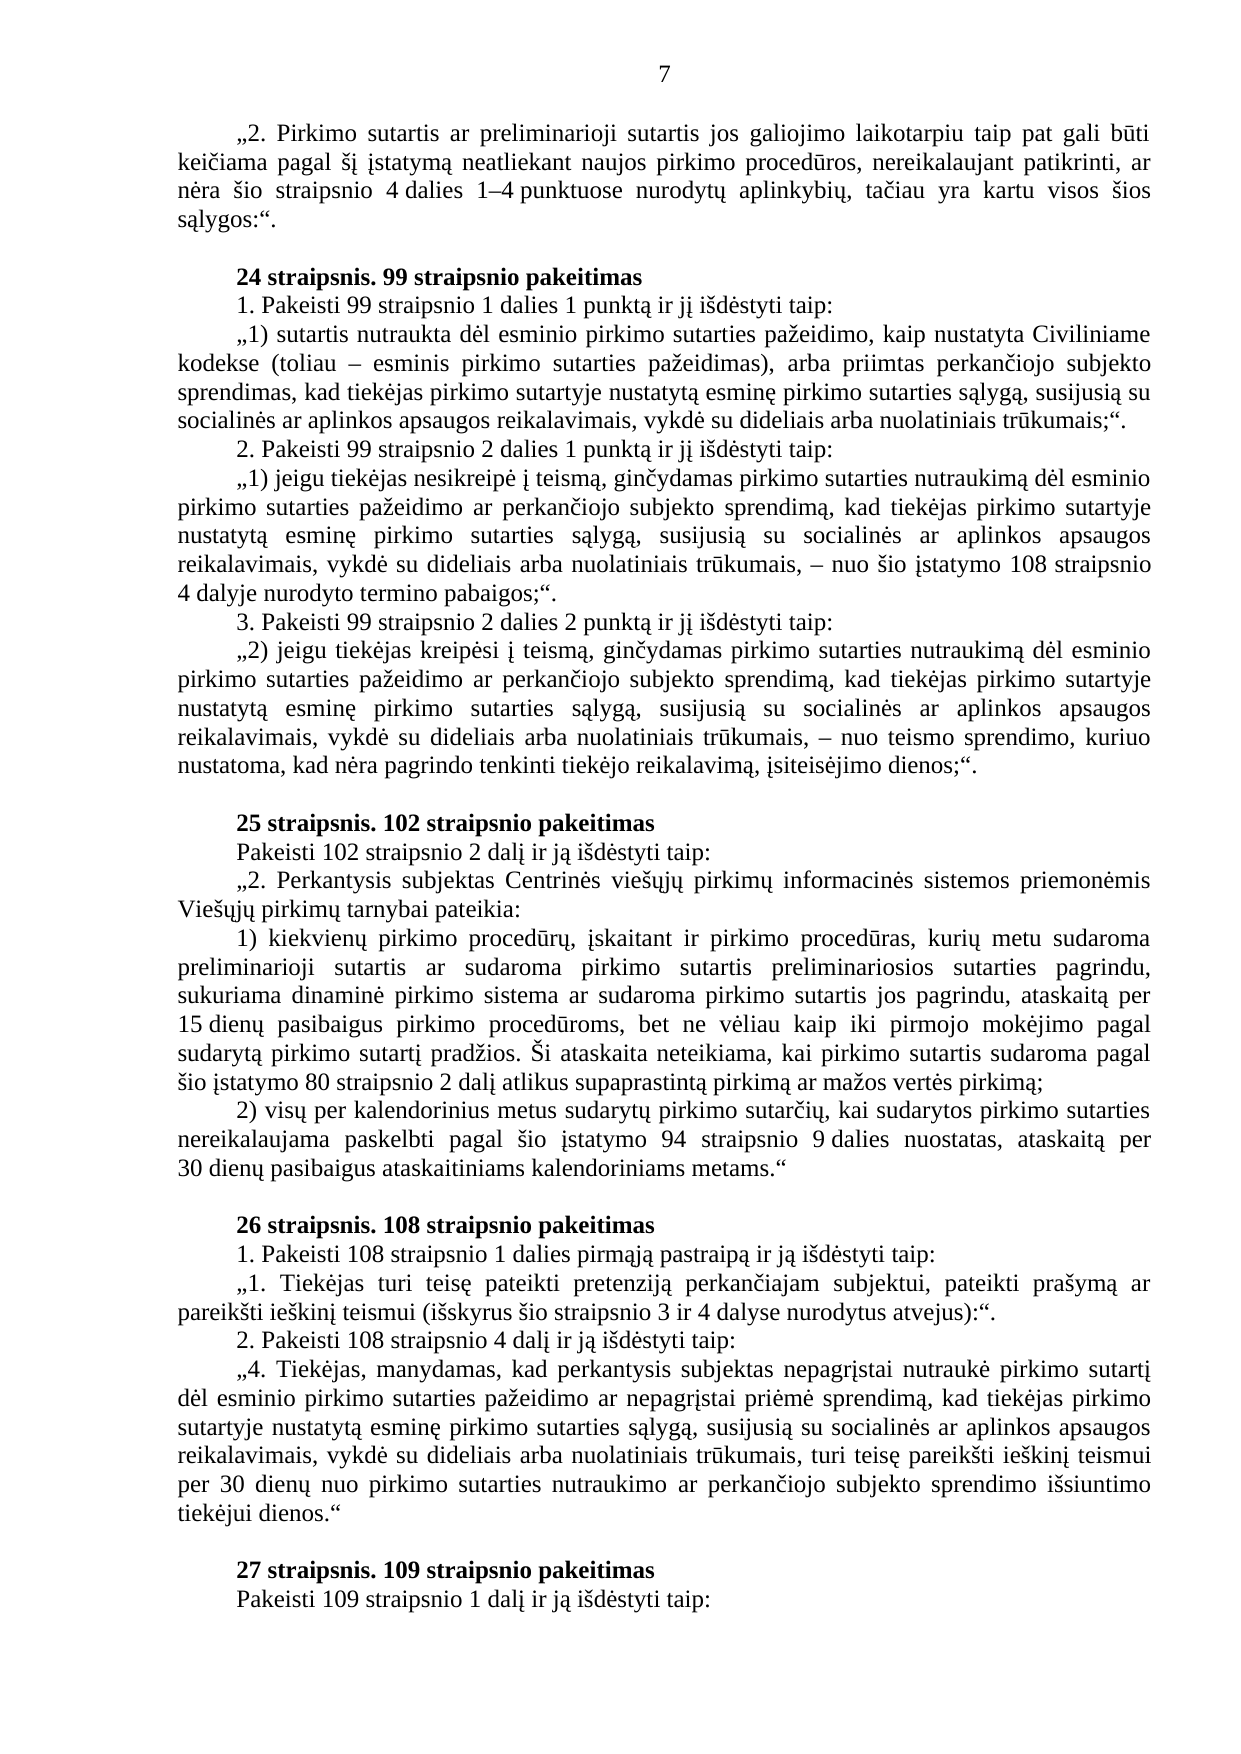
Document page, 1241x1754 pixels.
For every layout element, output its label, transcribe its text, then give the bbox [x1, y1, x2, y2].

text 24 straipsnis. 99 straipsnio pakeitimas [177, 262, 1152, 291]
text „2) jeigu tiekėjas kreipėsi į teismą, ginčydamas pirkimo sutarties nutraukimą dėl esminio pirkimo sutarties pažeidimo ar perkančiojo subjekto sprendimą, kad tiekėjas pirkimo sutartyje nustatytą esminę pirkimo sutarties sąlygą, susijusią su socialinės ar aplinkos apsaugos reikalavimais, vykdė su dideliais arba nuolatiniais trūkumais, – nuo teismo sprendimo, kuriuo nustatoma, kad nėra pagrindo tenkinti tiekėjo reikalavimą, įsiteisėjimo dienos;“. [177, 636, 1152, 779]
text Pakeisti 109 straipsnio 1 dalį ir ją išdėstyti taip: [177, 1584, 1152, 1613]
text 1. Pakeisti 108 straipsnio 1 dalies pirmąją pastraipą ir ją išdėstyti taip: [177, 1239, 1152, 1268]
text 2) visų per kalendorinius metus sudarytų pirkimo sutarčių, kai sudarytos pirkimo sutarties nereikalaujama paskelbti pagal šio įstatymo 94 straipsnio 9 dalies nuostatas, ataskaitą per 30 dienų pasibaigus ataskaitiniams kalendoriniams metams.“ [177, 1096, 1152, 1182]
text 25 straipsnis. 102 straipsnio pakeitimas [177, 808, 1152, 837]
text Pakeisti 102 straipsnio 2 dalį ir ją išdėstyti taip: [177, 837, 1152, 866]
text 2. Pakeisti 108 straipsnio 4 dalį ir ją išdėstyti taip: [177, 1326, 1152, 1354]
text „2. Perkantysis subjektas Centrinės viešųjų pirkimų informacinės sistemos priemonėmis Viešųjų pirkimų tarnybai pateikia: [177, 866, 1152, 923]
text 2. Pakeisti 99 straipsnio 2 dalies 1 punktą ir jį išdėstyti taip: [177, 434, 1152, 463]
text „4. Tiekėjas, manydamas, kad perkantysis subjektas nepagrįstai nutraukė pirkimo sutartį dėl esminio pirkimo sutarties pažeidimo ar nepagrįstai priėmė sprendimą, kad tiekėjas pirkimo sutartyje nustatytą esminę pirkimo sutarties sąlygą, susijusią su socialinės ar aplinkos apsaugos reikalavimais, vykdė su dideliais arba nuolatiniais trūkumais, turi teisę pareikšti ieškinį teismui per 30 dienų nuo pirkimo sutarties nutraukimo ar perkančiojo subjekto sprendimo išsiuntimo tiekėjui dienos.“ [177, 1354, 1152, 1527]
text 27 straipsnis. 109 straipsnio pakeitimas [177, 1556, 1152, 1584]
text „1) jeigu tiekėjas nesikreipė į teismą, ginčydamas pirkimo sutarties nutraukimą dėl esminio pirkimo sutarties pažeidimo ar perkančiojo subjekto sprendimą, kad tiekėjas pirkimo sutartyje nustatytą esminę pirkimo sutarties sąlygą, susijusią su socialinės ar aplinkos apsaugos reikalavimais, vykdė su dideliais arba nuolatiniais trūkumais, – nuo šio įstatymo 108 straipsnio 4 dalyje nurodyto termino pabaigos;“. [177, 463, 1152, 607]
text 1) kiekvienų pirkimo procedūrų, įskaitant ir pirkimo procedūras, kurių metu sudaroma preliminarioji sutartis ar sudaroma pirkimo sutartis preliminariosios sutarties pagrindu, sukuriama dinaminė pirkimo sistema ar sudaroma pirkimo sutartis jos pagrindu, ataskaitą per 15 dienų pasibaigus pirkimo procedūroms, bet ne vėliau kaip iki pirmojo mokėjimo pagal sudarytą pirkimo sutartį pradžios. Ši ataskaita neteikiama, kai pirkimo sutartis sudaroma pagal šio įstatymo 80 straipsnio 2 dalį atlikus supaprastintą pirkimą ar mažos vertės pirkimą; [177, 923, 1152, 1096]
text „2. Pirkimo sutartis ar preliminarioji sutartis jos galiojimo laikotarpiu taip pat gali būti keičiama pagal šį įstatymą neatliekant naujos pirkimo procedūros, nereikalaujant patikrinti, ar nėra šio straipsnio 4 dalies 1–4 punktuose nurodytų aplinkybių, tačiau yra kartu visos šios sąlygos:“. [177, 118, 1152, 233]
text 1. Pakeisti 99 straipsnio 1 dalies 1 punktą ir jį išdėstyti taip: [177, 291, 1152, 319]
text „1. Tiekėjas turi teisę pateikti pretenziją perkančiajam subjektui, pateikti prašymą ar pareikšti ieškinį teismui (išskyrus šio straipsnio 3 ir 4 dalyse nurodytus atvejus):“. [177, 1268, 1152, 1326]
text 26 straipsnis. 108 straipsnio pakeitimas [177, 1211, 1152, 1239]
text „1) sutartis nutraukta dėl esminio pirkimo sutarties pažeidimo, kaip nustatyta Civiliniame kodekse (toliau – esminis pirkimo sutarties pažeidimas), arba priimtas perkančiojo subjekto sprendimas, kad tiekėjas pirkimo sutartyje nustatytą esminę pirkimo sutarties sąlygą, susijusią su socialinės ar aplinkos apsaugos reikalavimais, vykdė su dideliais arba nuolatiniais trūkumais;“. [177, 319, 1152, 434]
text 3. Pakeisti 99 straipsnio 2 dalies 2 punktą ir jį išdėstyti taip: [177, 607, 1152, 636]
